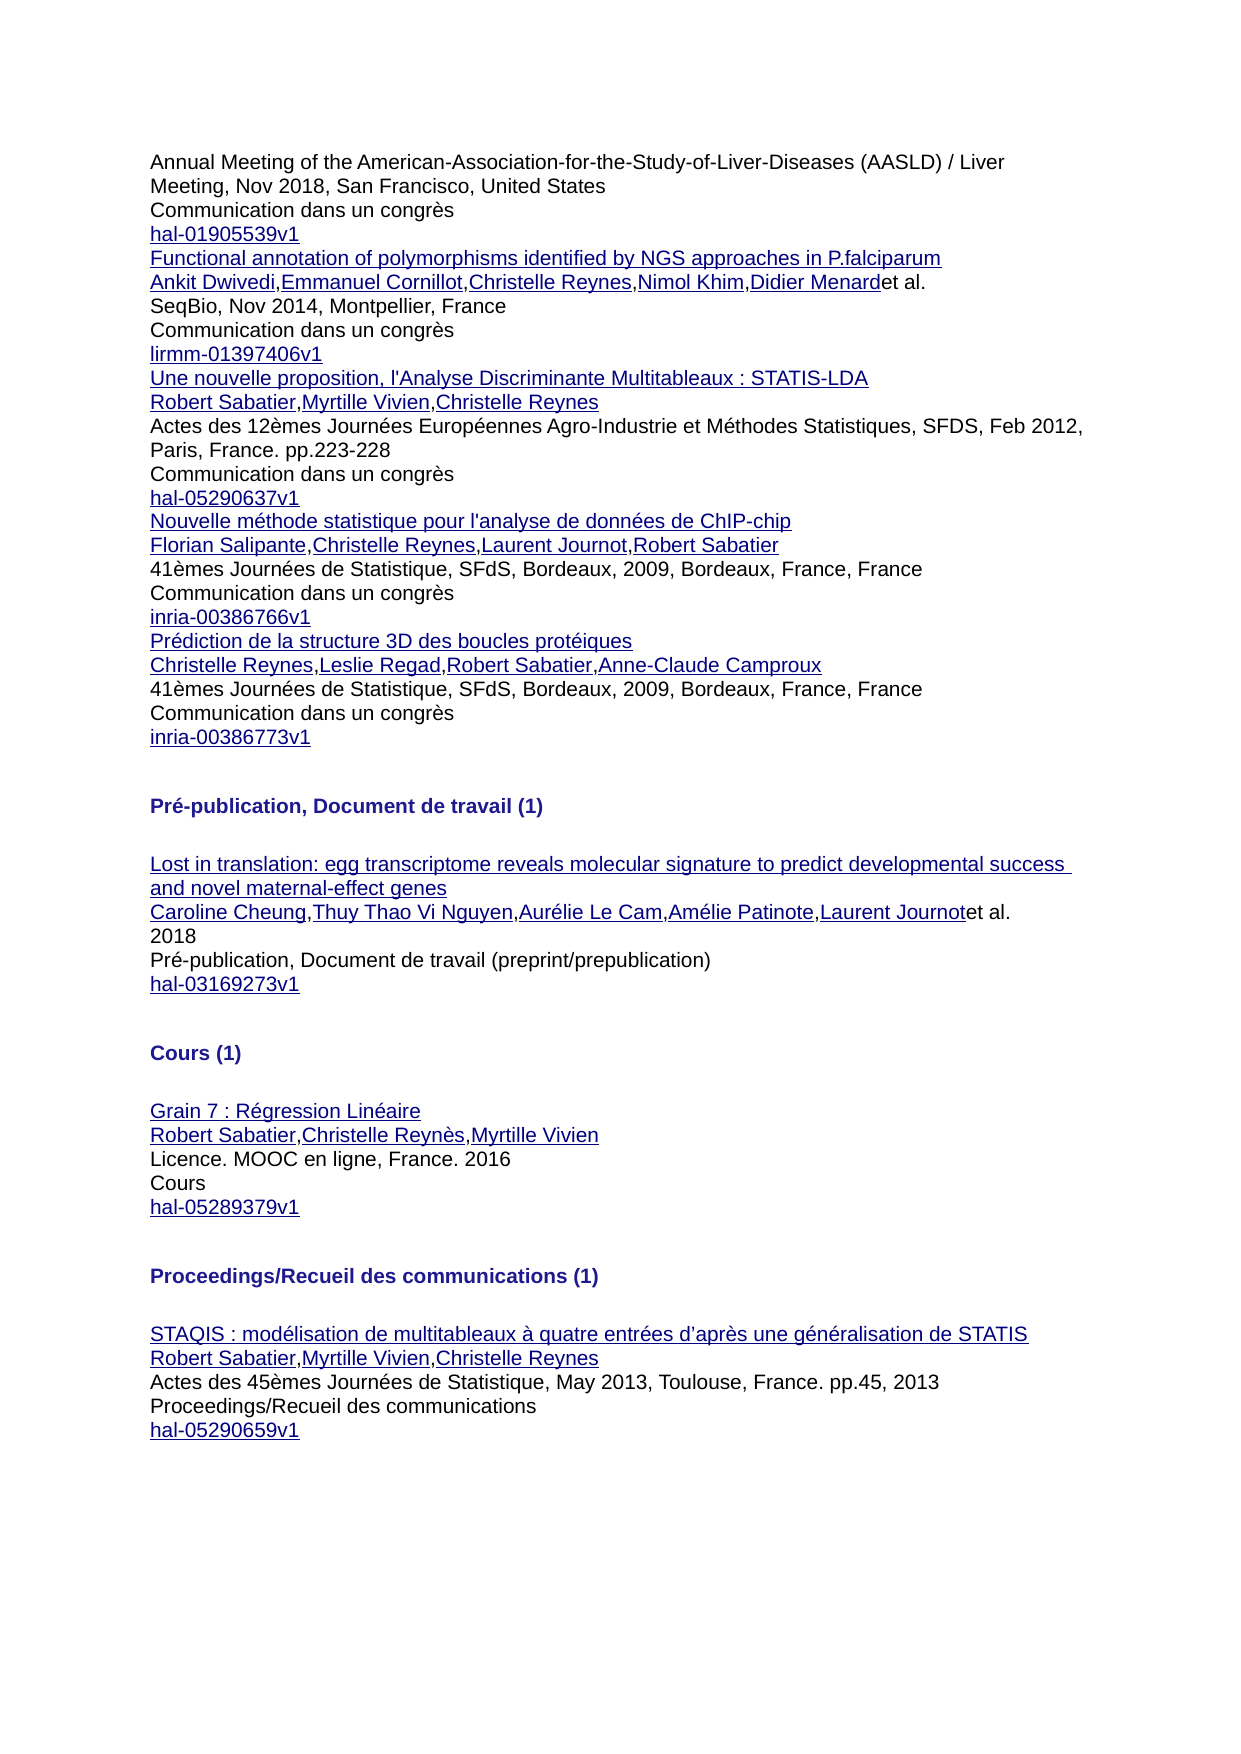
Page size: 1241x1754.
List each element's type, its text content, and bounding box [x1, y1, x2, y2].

table_header Lost in translation: egg transcriptome reveals molecular signature to predict developmental success and novel maternal-effect genes Caroline Cheung,Thuy Thao Vi Nguyen,Aurélie Le Cam,Amélie Patinote,Laurent Journotet al. 2018 Pré-publication, Document de travail (preprint/prepublication) hal-03169273v1 [150, 852, 1090, 996]
table_cell Nouvelle méthode statistique pour l'analyse de données de ChIP-chip Florian Salipante,Christelle Reynes,Laurent Journot,Robert Sabatier 41èmes Journées de Statistique, SFdS, Bordeaux, 2009, Bordeaux, France, France Communication dans un congrès inria-00386766v1 [150, 509, 1090, 629]
subtitle Cours (1) [150, 1041, 1090, 1064]
subtitle Pré-publication, Document de travail (1) [150, 794, 1090, 818]
table_cell Prédiction de la structure 3D des boucles protéiques Christelle Reynes,Leslie Regad,Robert Sabatier,Anne-Claude Camproux 41èmes Journées de Statistique, SFdS, Bordeaux, 2009, Bordeaux, France, France Communication dans un congrès inria-00386773v1 [150, 629, 1090, 749]
subtitle Proceedings/Recueil des communications (1) [150, 1263, 1090, 1287]
table_cell Une nouvelle proposition, l'Analyse Discriminante Multitableaux : STATIS-LDA Robert Sabatier,Myrtille Vivien,Christelle Reynes Actes des 12èmes Journées Européennes Agro-Industrie et Méthodes Statistiques, SFDS, Feb 2012, Paris, France. pp.223-228 Communication dans un congrès hal-05290637v1 [150, 366, 1090, 509]
table_cell Annual Meeting of the American-Association-for-the-Study-of-Liver-Diseases (AASLD) / Liver Meeting, Nov 2018, San Francisco, United States Communication dans un congrès hal-01905539v1 [150, 150, 1090, 246]
table_cell Functional annotation of polymorphisms identified by NGS approaches in P.falciparum Ankit Dwivedi,Emmanuel Cornillot,Christelle Reynes,Nimol Khim,Didier Menardet al. SeqBio, Nov 2014, Montpellier, France Communication dans un congrès lirmm-01397406v1 [150, 246, 1090, 366]
table_header STAQIS : modélisation de multitableaux à quatre entrées d’après une généralisation de STATIS Robert Sabatier,Myrtille Vivien,Christelle Reynes Actes des 45èmes Journées de Statistique, May 2013, Toulouse, France. pp.45, 2013 Proceedings/Recueil des communications hal-05290659v1 [150, 1322, 1090, 1442]
table_header Grain 7 : Régression Linéaire Robert Sabatier,Christelle Reynès,Myrtille Vivien Licence. MOOC en ligne, France. 2016 Cours hal-05289379v1 [150, 1099, 1090, 1219]
